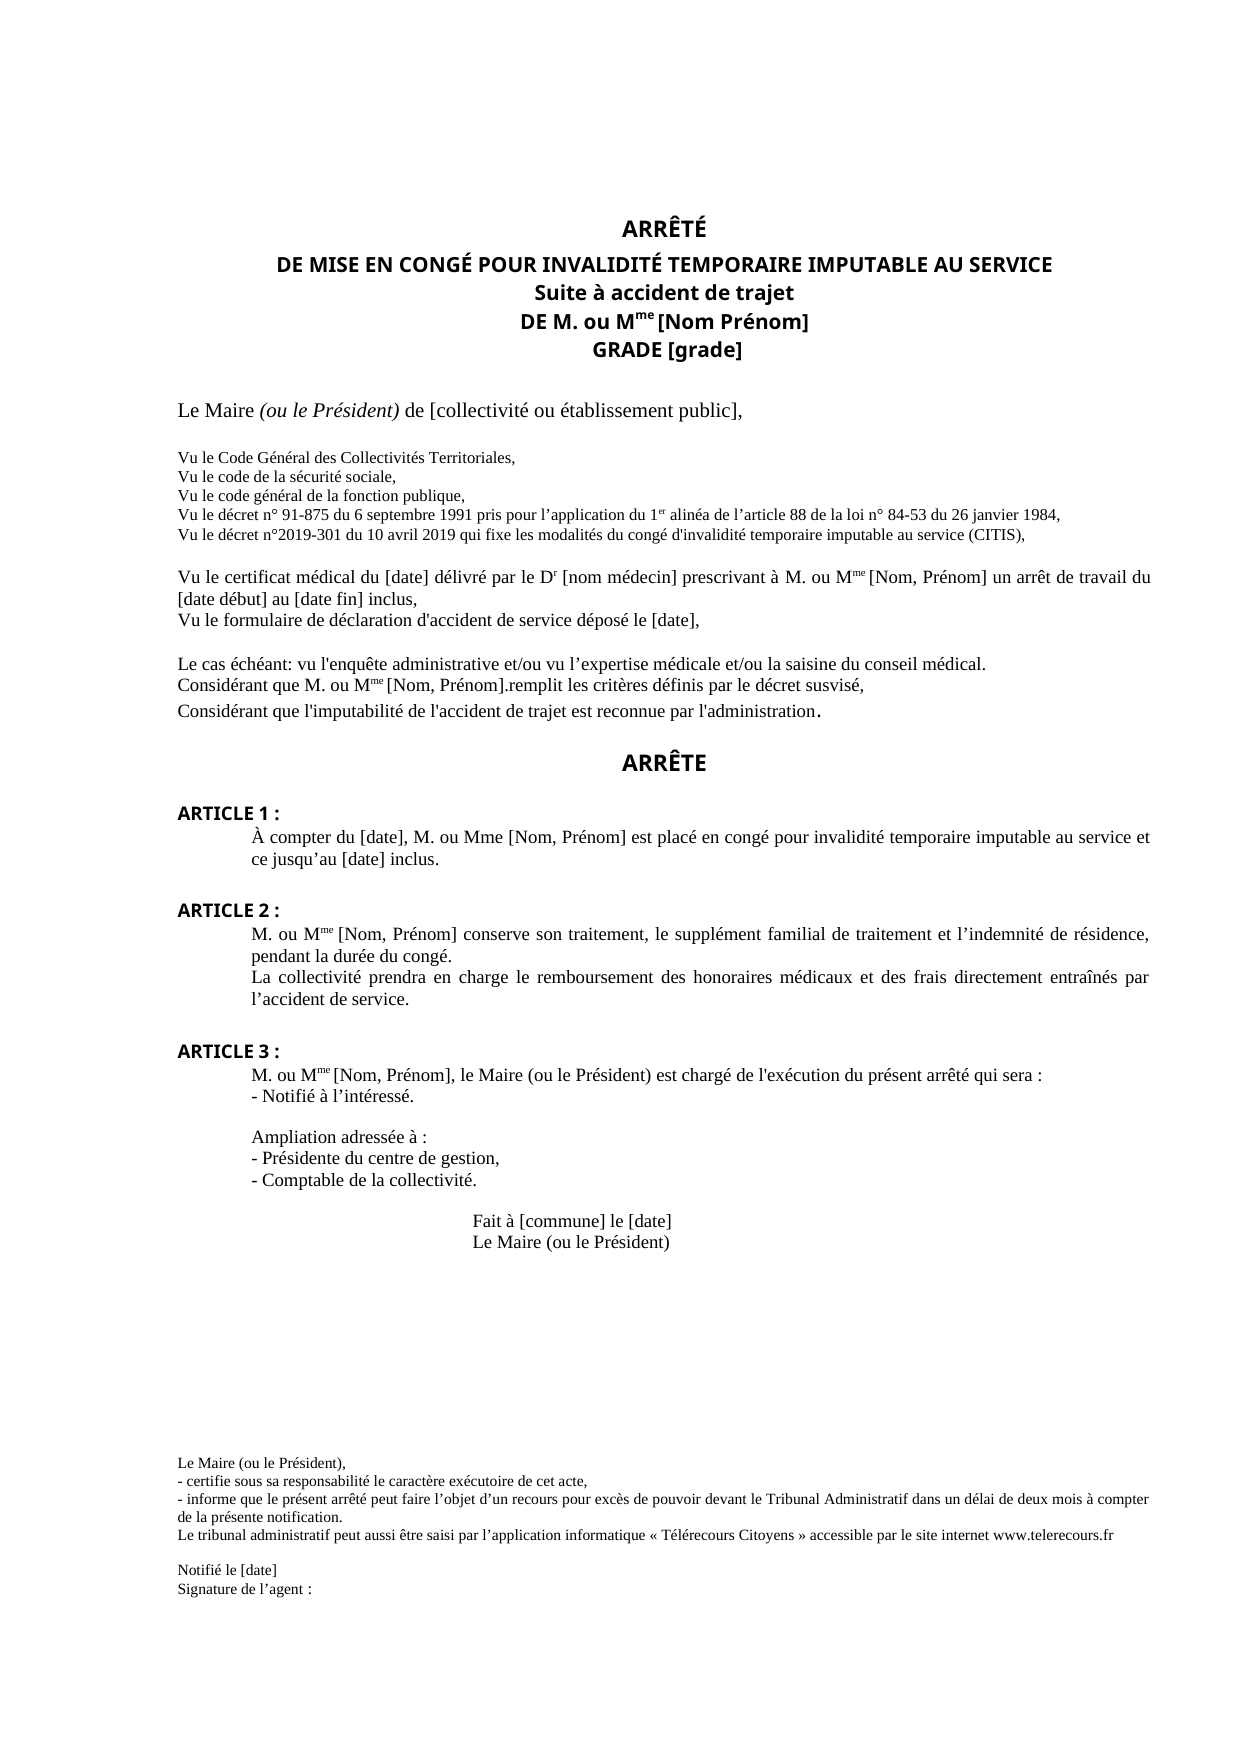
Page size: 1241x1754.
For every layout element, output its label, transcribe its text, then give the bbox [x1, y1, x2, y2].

text Vu le décret n° 91-875 du 6 septembre 1991 pris pour l’application du 1er alinéa de l’article 88 de la loi n° 84-53 du 26 janvier 1984, [177, 505, 1152, 524]
text ARTICLE 2 : [177, 898, 1152, 923]
text Vu le code de la sécurité sociale, [177, 467, 1152, 486]
text ARRÊTE [177, 747, 1152, 778]
text Signature de l’agent : [177, 1579, 1152, 1598]
text - Notifié à l’intéressé. [251, 1085, 1152, 1107]
text ARRÊTÉ [177, 213, 1152, 244]
text Le Maire (ou le Président) de [collectivité ou établissement public], [177, 398, 1152, 422]
text - informe que le présent arrêté peut faire l’objet d’un recours pour excès de pouvoir devant le Tribunal Administratif dans un délai de deux mois à compter de la présente notification. [177, 1489, 1152, 1525]
text Vu le code général de la fonction publique, [177, 486, 1152, 505]
text M. ou Mme [Nom, Prénom], le Maire (ou le Président) est chargé de l'exécution du présent arrêté qui sera : [251, 1063, 1152, 1085]
text La collectivité prendra en charge le remboursement des honoraires médicaux et des frais directement entraînés par l’accident de service. [251, 966, 1152, 1009]
text Considérant que l'imputabilité de l'accident de trajet est reconnue par l'administration. [177, 696, 1152, 724]
text Vu le certificat médical du [date] délivré par le Dr [nom médecin] prescrivant à M. ou Mme [Nom, Prénom] un arrêt de travail du [date début] au [date fin] inclus, [177, 566, 1152, 609]
text DE MISE EN CONGÉ POUR INVALIDITÉ TEMPORAIRE IMPUTABLE AU SERVICE Suite à accident de trajet DE M. ou Mme [Nom Prénom] GRADE [grade] [177, 250, 1152, 364]
text Vu le formulaire de déclaration d'accident de service déposé le [date], [177, 609, 1152, 631]
text ARTICLE 3 : [177, 1038, 1152, 1063]
text Le Maire (ou le Président), [177, 1454, 1152, 1472]
text Le Maire (ou le Président) [472, 1231, 1152, 1253]
text - Comptable de la collectivité. [251, 1169, 1152, 1190]
text À compter du [date], M. ou Mme [Nom, Prénom] est placé en congé pour invalidité temporaire imputable au service et ce jusqu’au [date] inclus. [251, 826, 1152, 869]
text - Présidente du centre de gestion, [251, 1147, 1152, 1169]
text Considérant que M. ou Mme [Nom, Prénom].remplit les critères définis par le décret susvisé, [177, 674, 1152, 696]
text Le tribunal administratif peut aussi être saisi par l’application informatique « Télérecours Citoyens » accessible par le site internet www.telerecours.fr [177, 1525, 1152, 1543]
text Vu le décret n°2019-301 du 10 avril 2019 qui fixe les modalités du congé d'invalidité temporaire imputable au service (CITIS), [177, 524, 1152, 543]
text Le cas échéant: vu l'enquête administrative et/ou vu l’expertise médicale et/ou la saisine du conseil médical. [177, 652, 1152, 674]
text Notifié le [date] [177, 1561, 1152, 1579]
text ARTICLE 1 : [177, 801, 1152, 826]
text Ampliation adressée à : [251, 1126, 1152, 1147]
text - certifie sous sa responsabilité le caractère exécutoire de cet acte, [177, 1472, 1152, 1489]
text M. ou Mme [Nom, Prénom] conserve son traitement, le supplément familial de traitement et l’indemnité de résidence, pendant la durée du congé. [251, 923, 1152, 966]
text Vu le Code Général des Collectivités Territoriales, [177, 448, 1152, 467]
text Fait à [commune] le [date] [472, 1209, 1152, 1231]
